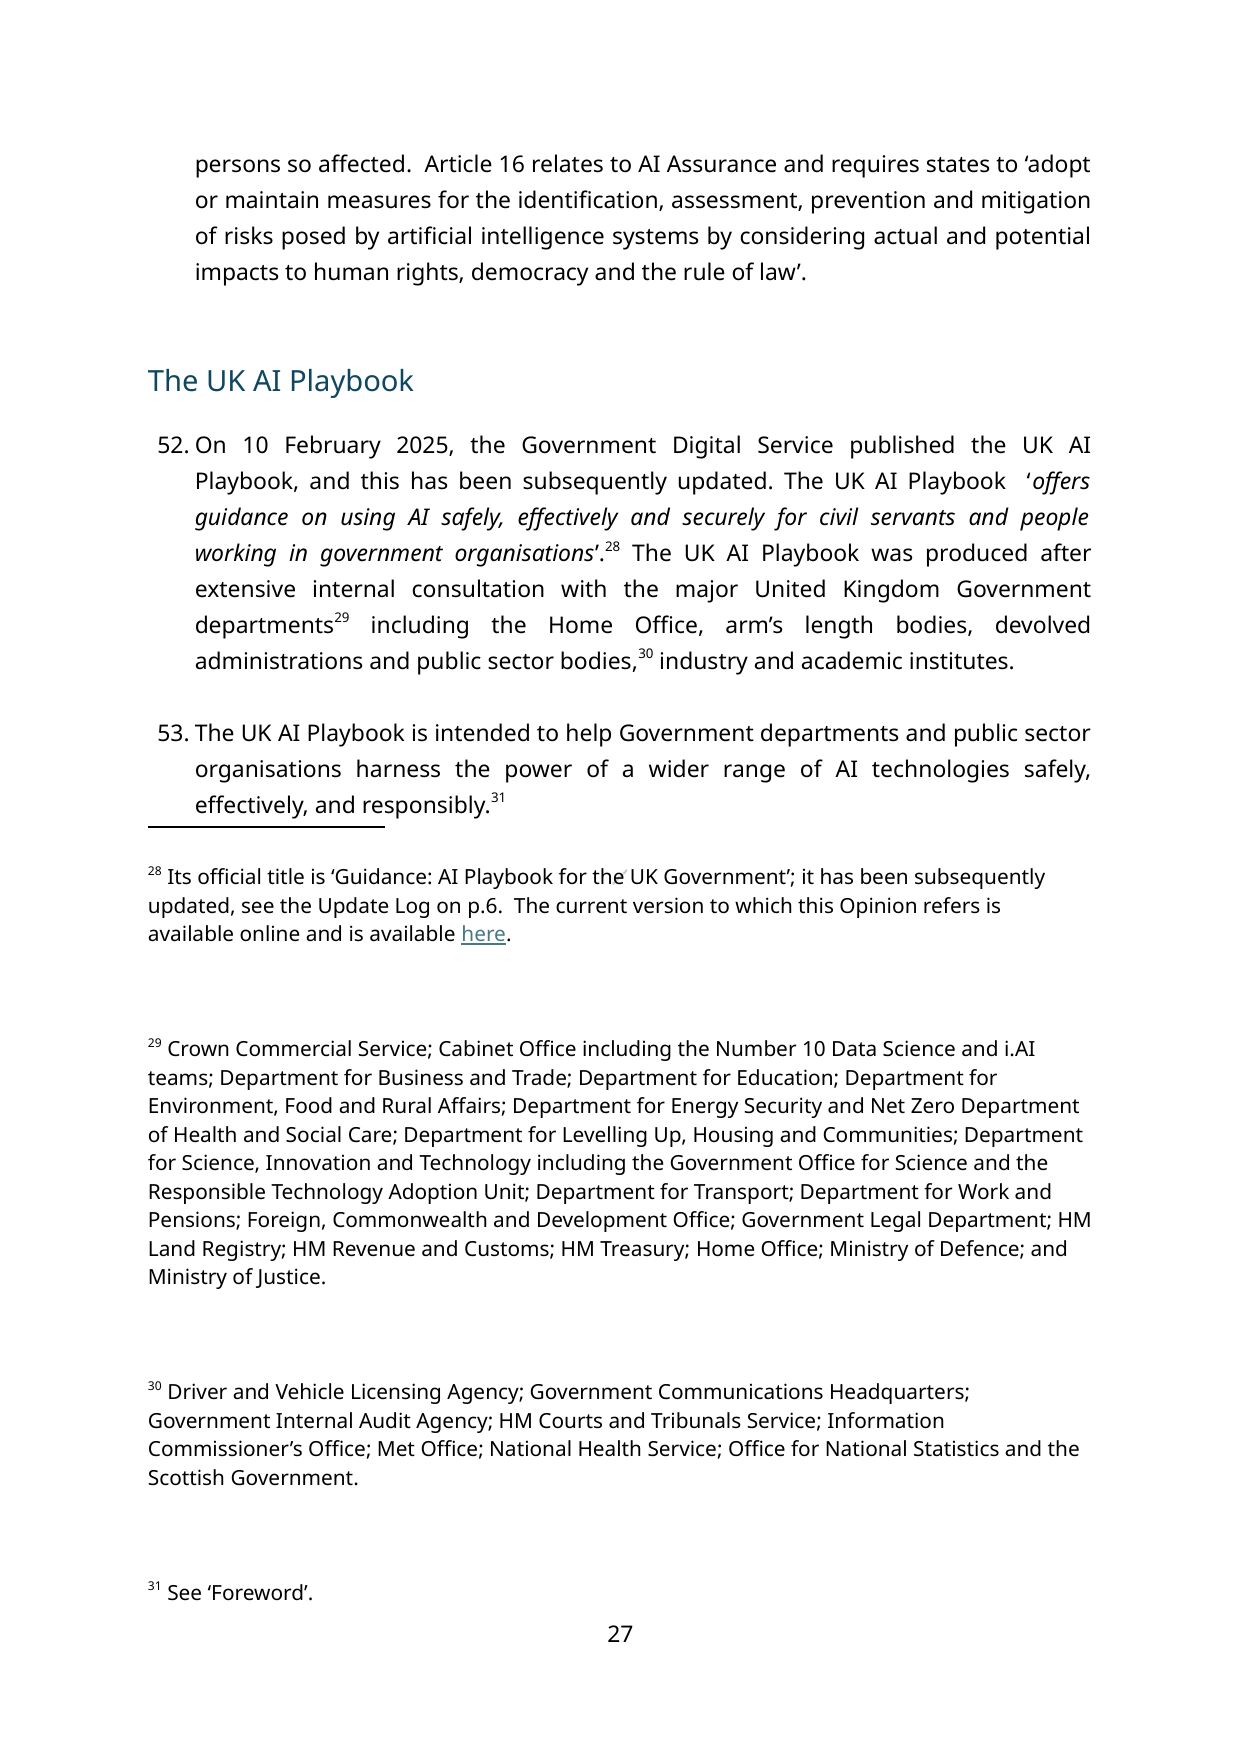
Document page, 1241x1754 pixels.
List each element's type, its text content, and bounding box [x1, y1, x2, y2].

list Crown Commercial Service; Cabinet Office including the Number 10 Data Science and i.AI teams; Department for Business and Trade; Department for Education; Department for Environment, Food and Rural Affairs; Department for Energy Security and Net Zero Department of Health and Social Care; Department for Levelling Up, Housing and Communities; Department for Science, Innovation and Technology including the Government Office for Science and the Responsible Technology Adoption Unit; Department for Transport; Department for Work and Pensions; Foreign, Commonwealth and Development Office; Government Legal Department; HM Land Registry; HM Revenue and Customs; HM Treasury; Home Office; Ministry of Defence; and Ministry of Justice. [148, 1034, 1092, 1291]
list See ‘Foreword’. [148, 1578, 1092, 1606]
list On 10 February 2025, the Government Digital Service published the UK AI Playbook, and this has been subsequently updated. The UK AI Playbook ‘offers guidance on using AI safely, effectively and securely for civil servants and people working in government organisations’. The UK AI Playbook was produced after extensive internal consultation with the major United Kingdom Government departments including the Home Office, arm’s length bodies, devolved administrations and public sector bodies, industry and academic institutes. [157, 429, 1092, 676]
subtitle The UK AI Playbook [148, 321, 1092, 400]
list The UK AI Playbook is intended to help Government departments and public sector organisations harness the power of a wider range of AI technologies safely, effectively, and responsibly. [157, 717, 1092, 820]
list Driver and Vehicle Licensing Agency; Government Communications Headquarters; Government Internal Audit Agency; HM Courts and Tribunals Service; Information Commissioner’s Office; Met Office; National Health Service; Office for National Statistics and the Scottish Government. [148, 1377, 1092, 1491]
list persons so affected. Article 16 relates to AI Assurance and requires states to ‘adopt or maintain measures for the identification, assessment, prevention and mitigation of risks posed by artificial intelligence systems by considering actual and potential impacts to human rights, democracy and the rule of law’. [157, 148, 1092, 287]
list Its official title is ‘Guidance: AI Playbook for the UK Government’; it has been subsequently updated, see the Update Log on p.6. The current version to which this Opinion refers is available online and is available here. [148, 862, 1092, 948]
